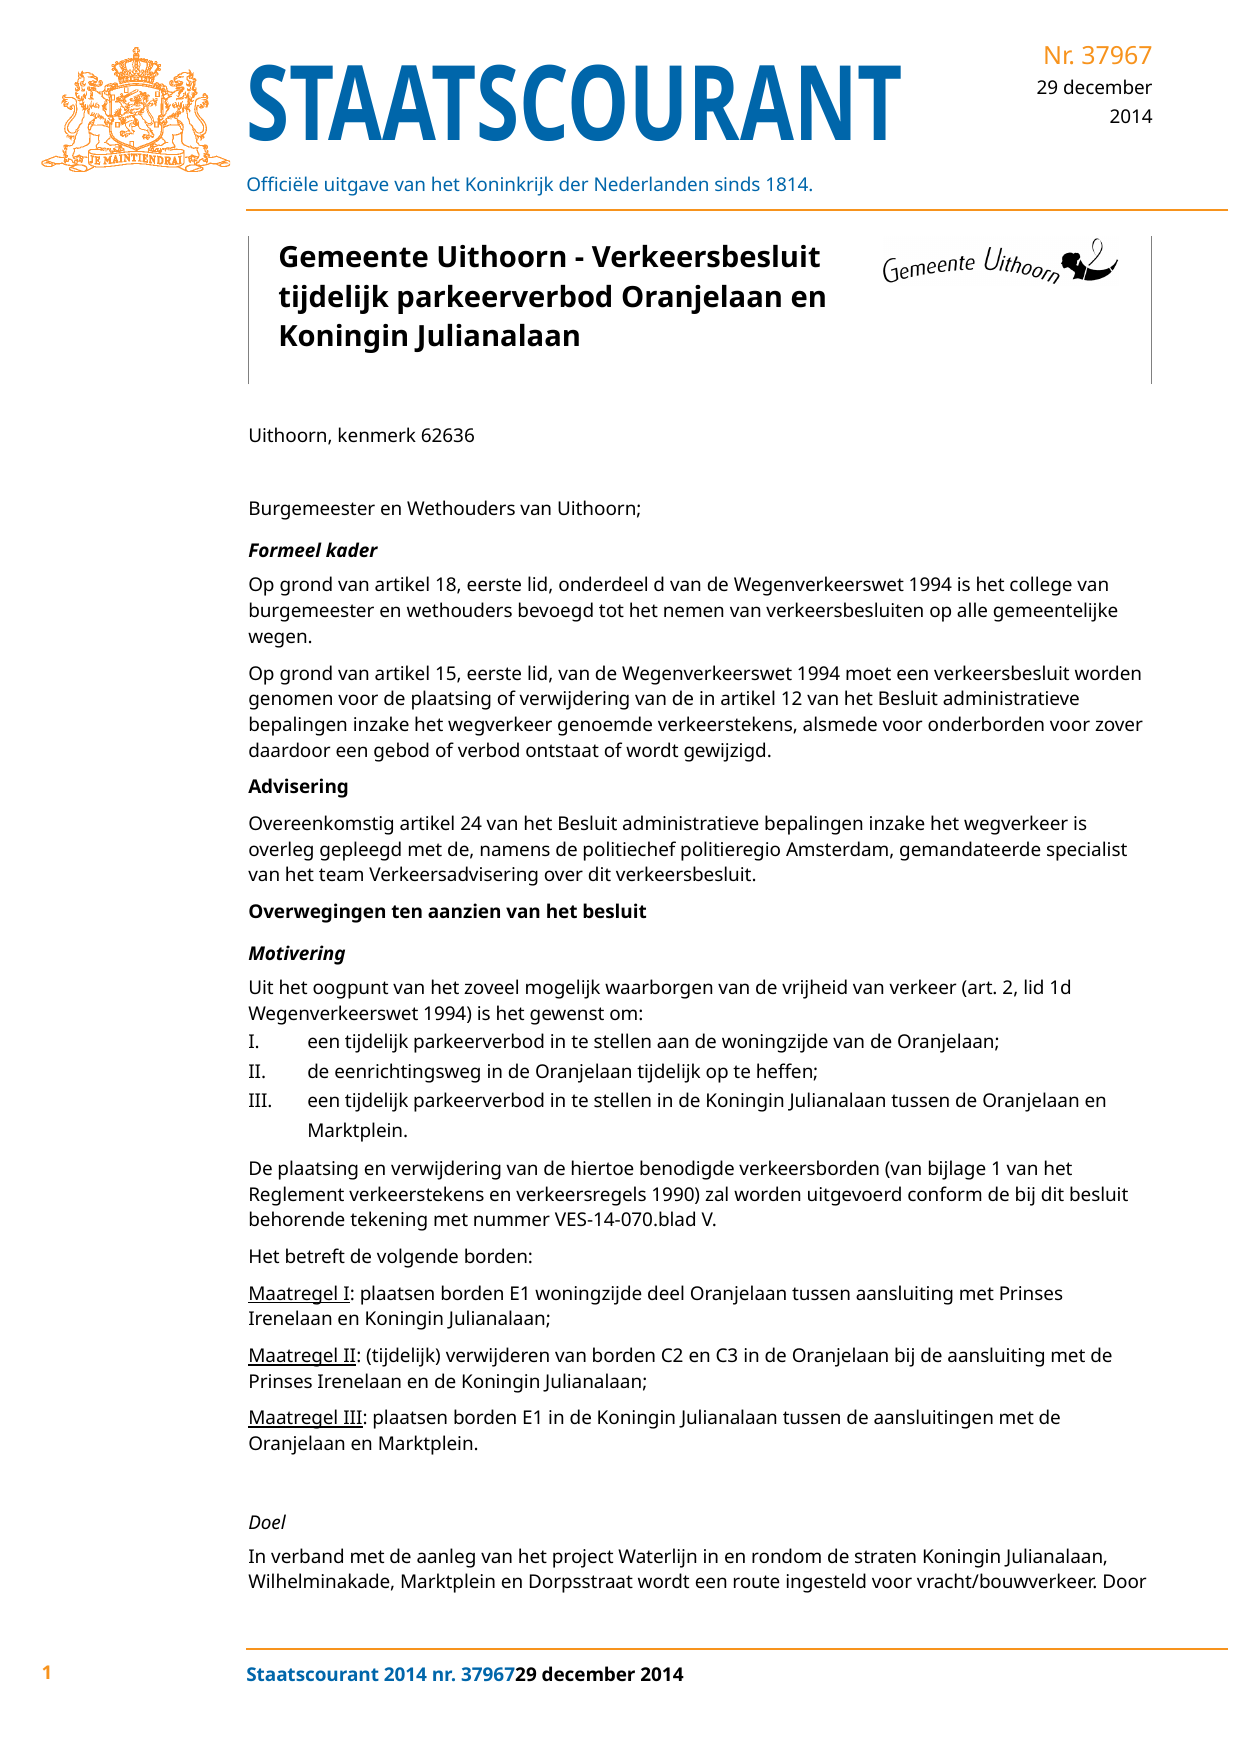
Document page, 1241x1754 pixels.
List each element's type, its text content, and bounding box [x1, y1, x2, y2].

list de eenrichtingsweg in de Oranjelaan tijdelijk op te heffen; [248, 1058, 1152, 1084]
text Overeenkomstig artikel 24 van het Besluit administratieve bepalingen inzake het wegverkeer is overleg gepleegd met de, namens de politiechef politieregio Amsterdam, gemandateerde specialist van het team Verkeersadvisering over dit verkeersbesluit. [248, 810, 1152, 887]
list een tijdelijk parkeerverbod in te stellen aan de woningzijde van de Oranjelaan; [248, 1028, 1152, 1054]
text Motivering [248, 940, 1152, 966]
picture [41, 47, 231, 172]
text Formeel kader [248, 537, 1152, 563]
table_header Gemeente Uithoorn - Verkeersbesluit tijdelijk parkeerverbod Oranjelaan en Koningin Julianalaan [249, 236, 850, 384]
text In verband met de aanleg van het project Waterlijn in en rondom de straten Koningin Julianalaan, Wilhelminakade, Marktplein en Dorpsstraat wordt een route ingesteld voor vracht/bouwverkeer. Door [248, 1543, 1152, 1594]
text Burgemeester en Wethouders van Uithoorn; [248, 496, 1152, 521]
text Uit het oogpunt van het zoveel mogelijk waarborgen van de vrijheid van verkeer (art. 2, lid 1d Wegenverkeerswet 1994) is het gewenst om: [248, 974, 1152, 1026]
text Het betreft de volgende borden: [248, 1243, 1152, 1269]
text De plaatsing en verwijdering van de hiertoe benodigde verkeersborden (van bijlage 1 van het Reglement verkeerstekens en verkeersregels 1990) zal worden uitgevoerd conform de bij dit besluit behorende tekening met nummer VES-14-070.blad V. [248, 1155, 1152, 1232]
text Maatregel I: plaatsen borden E1 woningzijde deel Oranjelaan tussen aansluiting met Prinses Irenelaan en Koningin Julianalaan; [248, 1280, 1152, 1331]
text Advisering [248, 773, 1152, 799]
text Op grond van artikel 15, eerste lid, van de Wegenverkeerswet 1994 moet een verkeersbesluit worden genomen voor de plaatsing of verwijdering van de in artikel 12 van het Besluit administratieve bepalingen inzake het wegverkeer genoemde verkeerstekens, alsmede voor onderborden voor zover daardoor een gebod of verbod ontstaat of wordt gewijzigd. [248, 660, 1152, 763]
picture [882, 236, 1119, 286]
text Maatregel III: plaatsen borden E1 in de Koningin Julianalaan tussen de aansluitingen met de Oranjelaan en Marktplein. [248, 1404, 1152, 1456]
table_header [850, 236, 1151, 384]
text Overwegingen ten aanzien van het besluit [248, 898, 1152, 924]
text Uithoorn, kenmerk 62636 [248, 422, 1152, 448]
text Maatregel II: (tijdelijk) verwijderen van borden C2 en C3 in de Oranjelaan bij de aansluiting met de Prinses Irenelaan en de Koningin Julianalaan; [248, 1342, 1152, 1394]
text Op grond van artikel 18, eerste lid, onderdeel d van de Wegenverkeerswet 1994 is het college van burgemeester en wethouders bevoegd tot het nemen van verkeersbesluiten op alle gemeentelijke wegen. [248, 572, 1152, 649]
text Doel [248, 1509, 1152, 1534]
list een tijdelijk parkeerverbod in te stellen in de Koningin Julianalaan tussen de Oranjelaan en Marktplein. [248, 1087, 1152, 1143]
